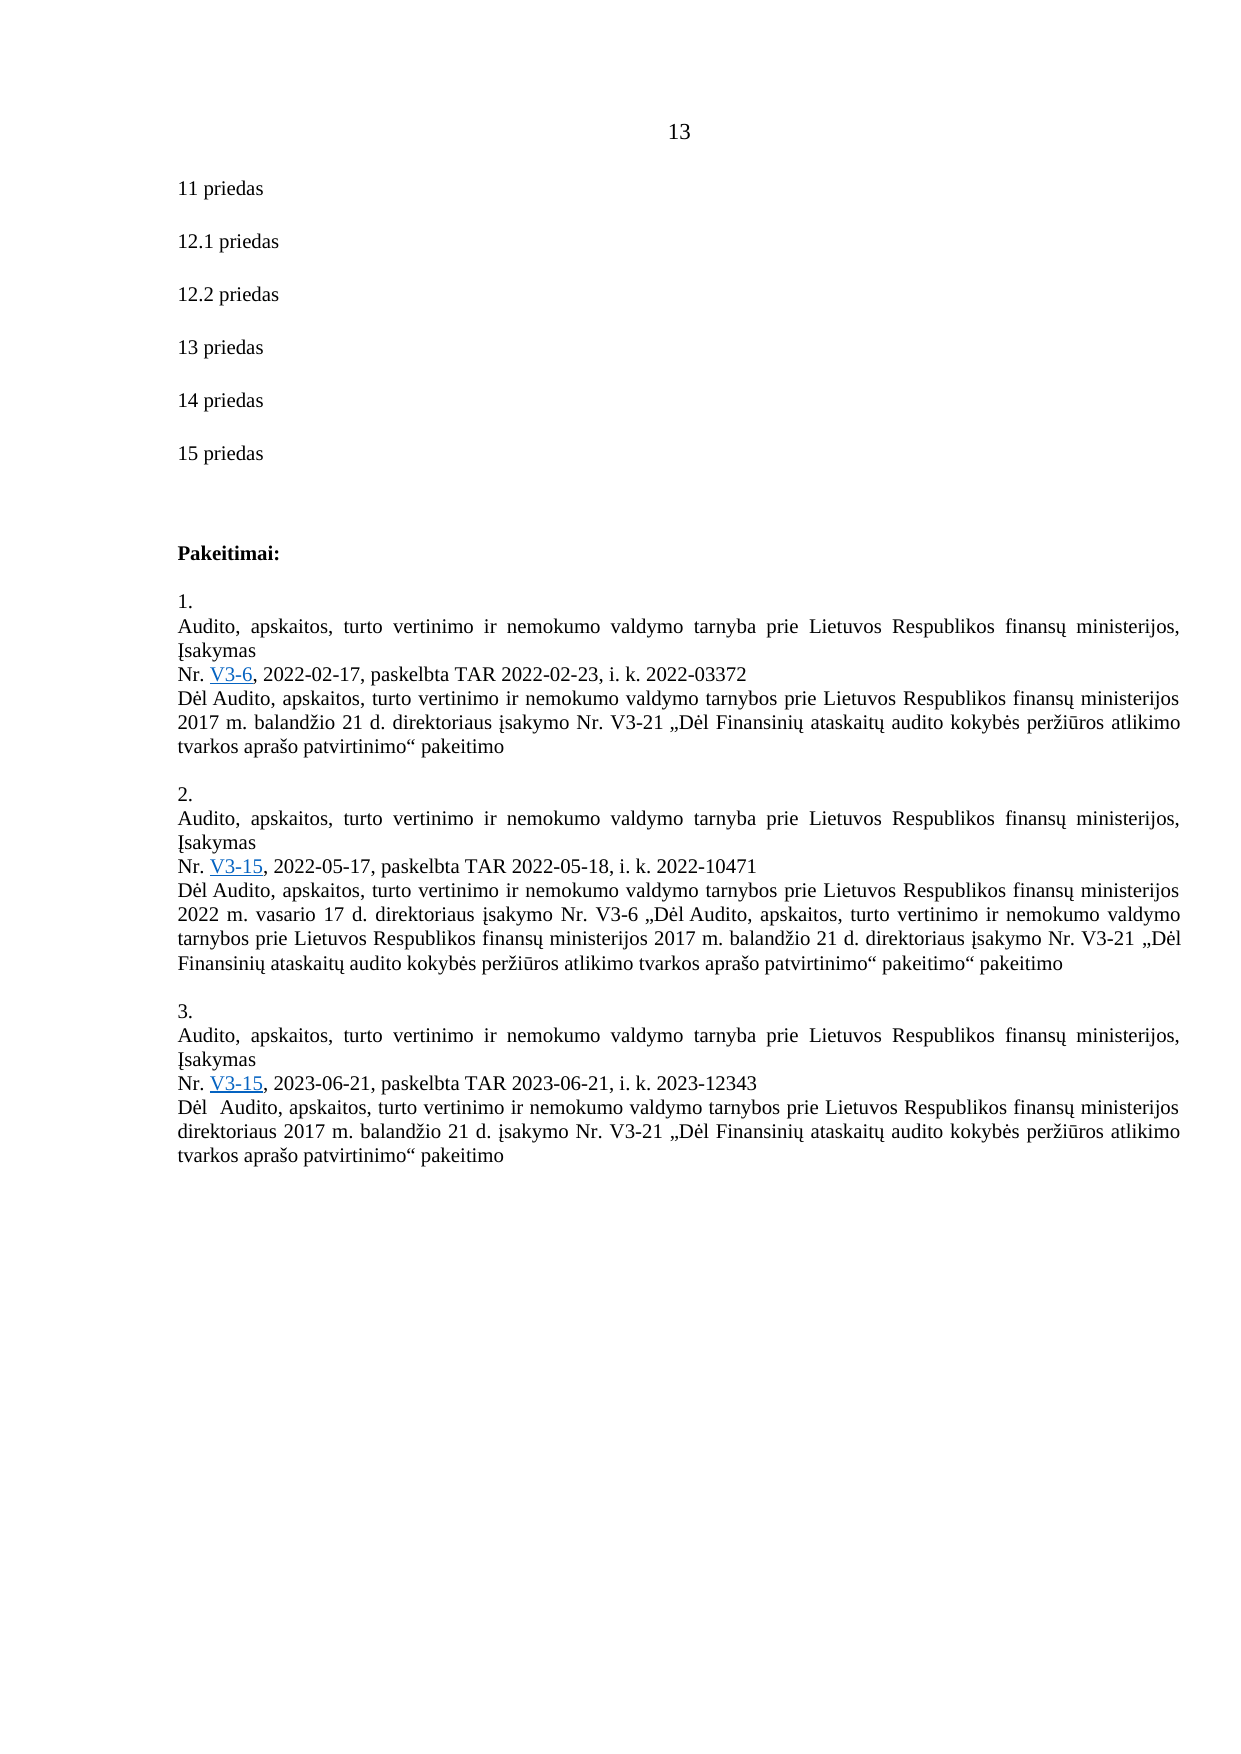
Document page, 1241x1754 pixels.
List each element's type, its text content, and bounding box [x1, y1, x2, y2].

text Pakeitimai: [177, 541, 1181, 565]
text 15 priedas [177, 440, 1181, 464]
text 2. [177, 782, 1181, 806]
text 11 priedas [177, 176, 1181, 200]
text 13 priedas [177, 335, 1181, 359]
text 3. [177, 998, 1181, 1023]
text Nr. V3-6, 2022-02-17, paskelbta TAR 2022-02-23, i. k. 2022-03372 [177, 662, 1181, 686]
text 12.1 priedas [177, 229, 1181, 253]
text Dėl Audito, apskaitos, turto vertinimo ir nemokumo valdymo tarnybos prie Lietuvos Respublikos finansų ministerijos 2017 m. balandžio 21 d. direktoriaus įsakymo Nr. V3-21 „Dėl Finansinių ataskaitų audito kokybės peržiūros atlikimo tvarkos aprašo patvirtinimo“ pakeitimo [177, 686, 1181, 758]
text 12.2 priedas [177, 282, 1181, 306]
text Dėl Audito, apskaitos, turto vertinimo ir nemokumo valdymo tarnybos prie Lietuvos Respublikos finansų ministerijos direktoriaus 2017 m. balandžio 21 d. įsakymo Nr. V3-21 „Dėl Finansinių ataskaitų audito kokybės peržiūros atlikimo tvarkos aprašo patvirtinimo“ pakeitimo [177, 1095, 1181, 1167]
text Audito, apskaitos, turto vertinimo ir nemokumo valdymo tarnyba prie Lietuvos Respublikos finansų ministerijos, Įsakymas [177, 1023, 1181, 1071]
text Dėl Audito, apskaitos, turto vertinimo ir nemokumo valdymo tarnybos prie Lietuvos Respublikos finansų ministerijos 2022 m. vasario 17 d. direktoriaus įsakymo Nr. V3-6 „Dėl Audito, apskaitos, turto vertinimo ir nemokumo valdymo tarnybos prie Lietuvos Respublikos finansų ministerijos 2017 m. balandžio 21 d. direktoriaus įsakymo Nr. V3-21 „Dėl Finansinių ataskaitų audito kokybės peržiūros atlikimo tvarkos aprašo patvirtinimo“ pakeitimo“ pakeitimo [177, 878, 1181, 974]
text 14 priedas [177, 388, 1181, 412]
text 1. [177, 589, 1181, 613]
text Nr. V3-15, 2023-06-21, paskelbta TAR 2023-06-21, i. k. 2023-12343 [177, 1071, 1181, 1095]
text Audito, apskaitos, turto vertinimo ir nemokumo valdymo tarnyba prie Lietuvos Respublikos finansų ministerijos, Įsakymas [177, 806, 1181, 854]
text Audito, apskaitos, turto vertinimo ir nemokumo valdymo tarnyba prie Lietuvos Respublikos finansų ministerijos, Įsakymas [177, 613, 1181, 662]
text Nr. V3-15, 2022-05-17, paskelbta TAR 2022-05-18, i. k. 2022-10471 [177, 854, 1181, 878]
